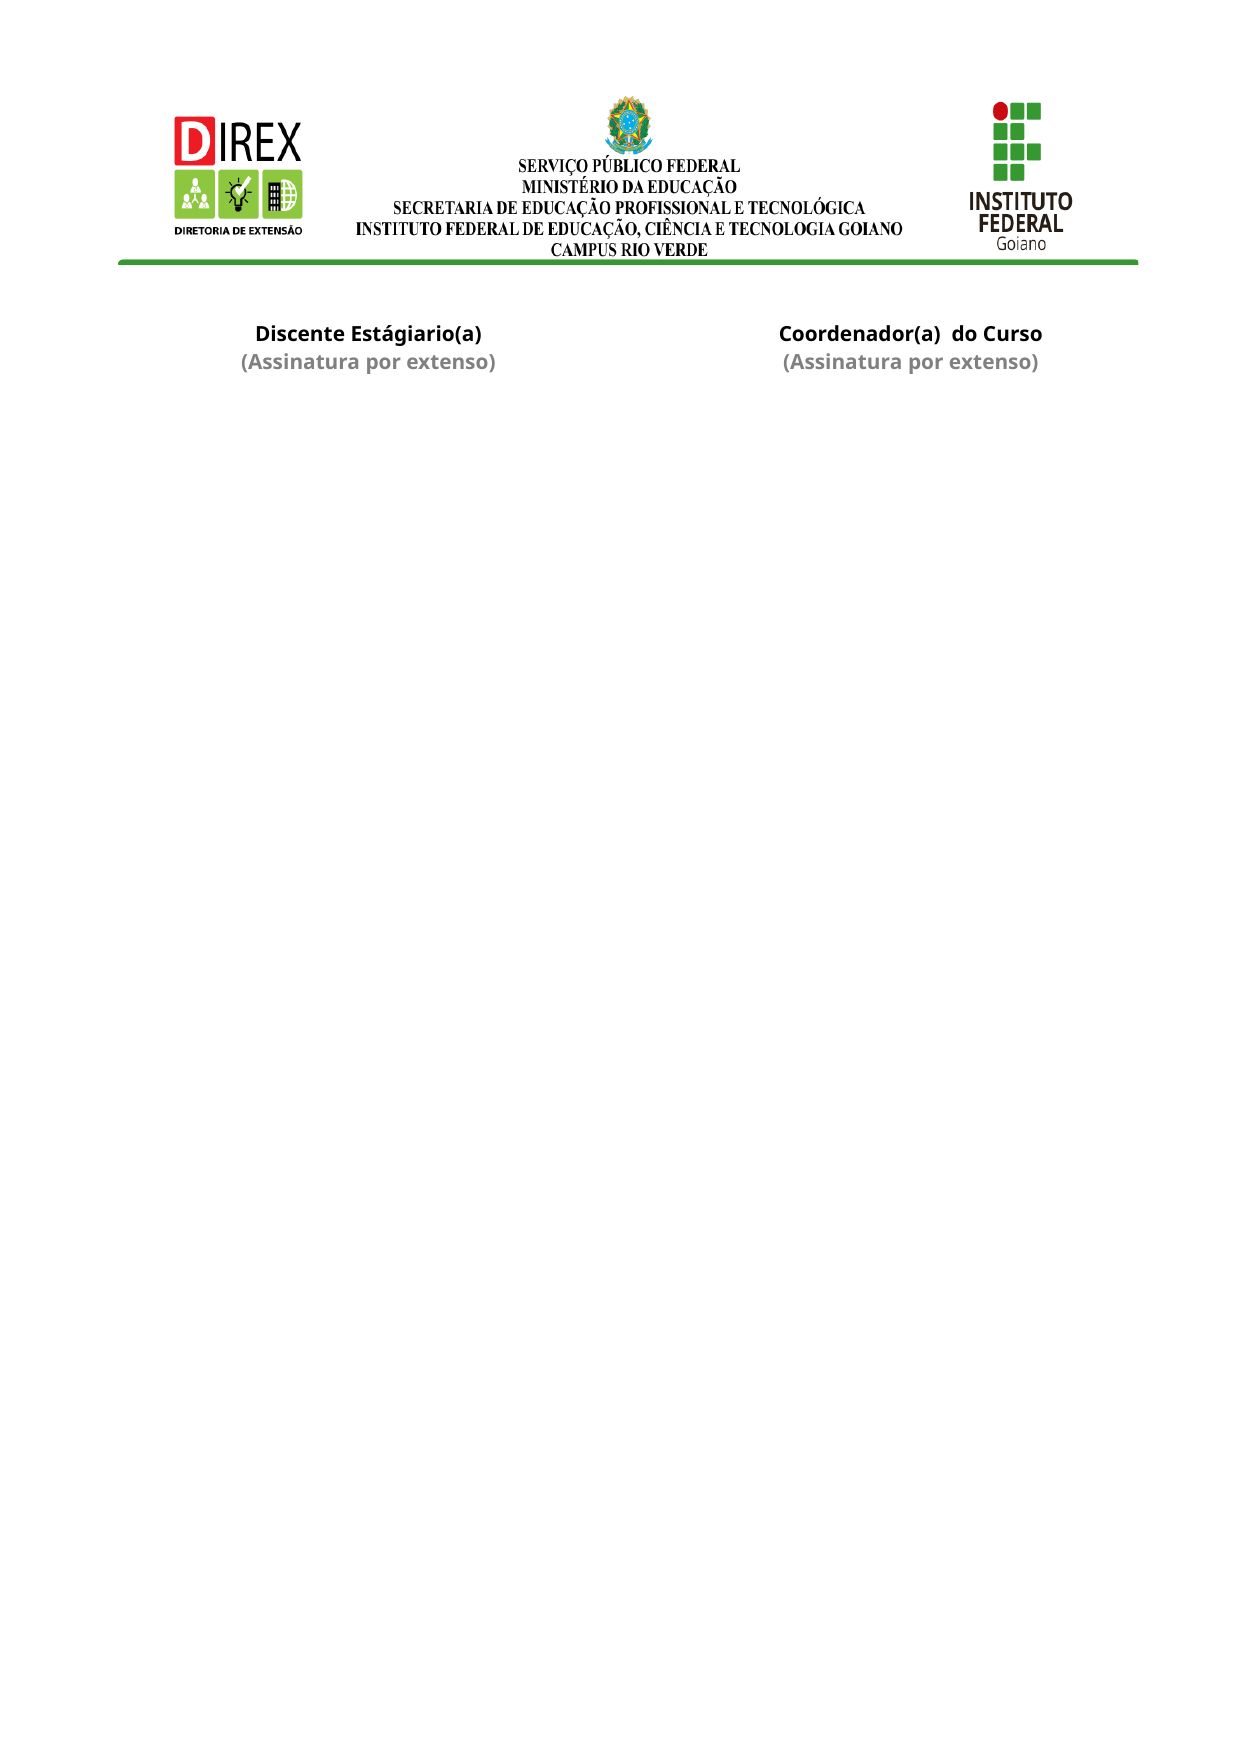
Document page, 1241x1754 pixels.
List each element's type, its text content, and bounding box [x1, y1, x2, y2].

table_cell Discente Estágiario(a) (Assinatura por extenso) [118, 319, 618, 487]
table_cell Coordenador(a) do Curso (Assinatura por extenso) [647, 319, 1174, 487]
table_header [647, 294, 1174, 319]
table_cell [618, 319, 647, 487]
table_header [618, 294, 647, 319]
table_header [118, 294, 618, 319]
